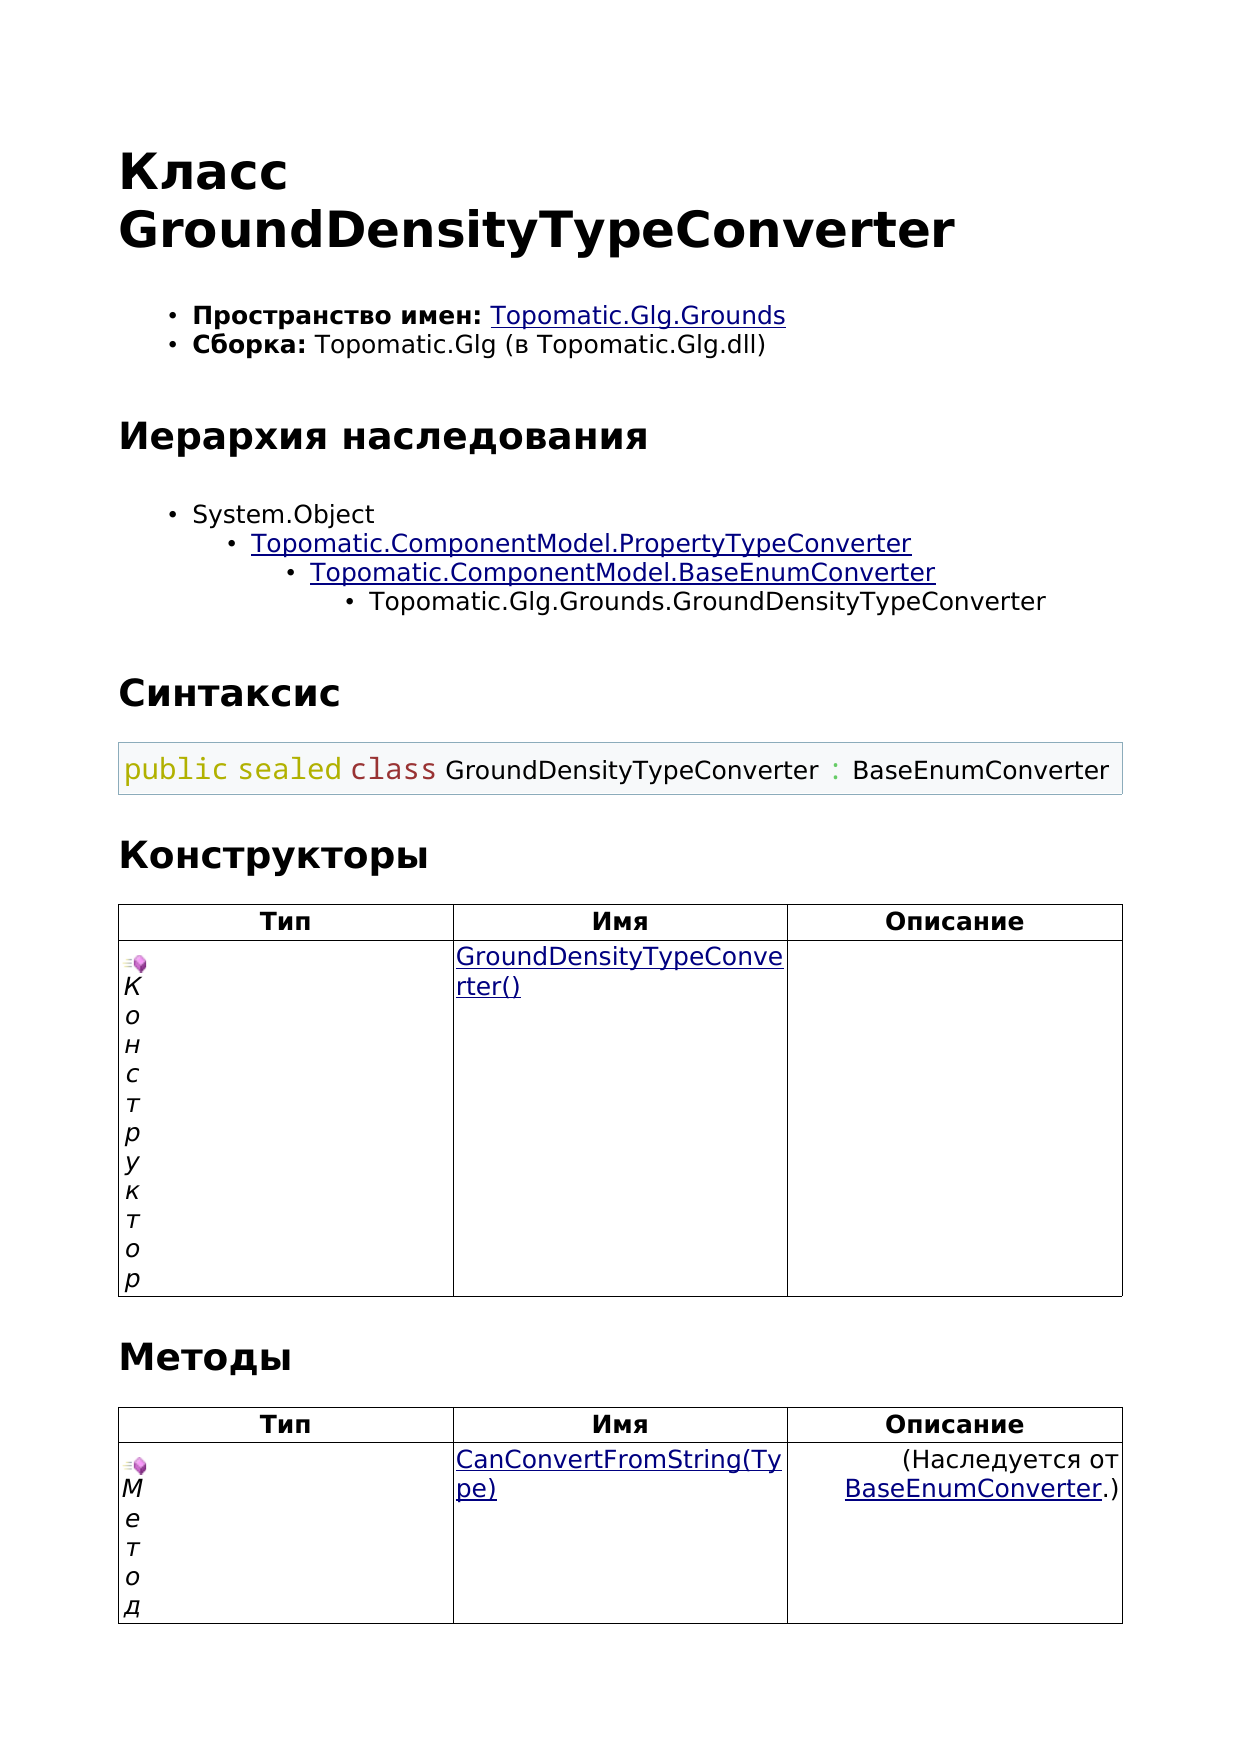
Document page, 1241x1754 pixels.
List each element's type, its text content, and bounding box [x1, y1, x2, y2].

subtitle Класс GroundDensityTypeConverter [118, 143, 1122, 259]
subtitle Конструкторы [118, 833, 1122, 877]
table_cell [788, 941, 1122, 1296]
list Topomatic.ComponentModel.BaseEnumConverter [295, 558, 1122, 587]
picture [121, 955, 147, 973]
subtitle Методы [118, 1336, 1122, 1379]
list System.Object [177, 500, 1122, 529]
list Topomatic.Glg.Grounds.GroundDensityTypeConverter [354, 587, 1122, 617]
list Topomatic.ComponentModel.PropertyTypeConverter [236, 529, 1122, 558]
table_cell [119, 941, 453, 1296]
table_header Имя [454, 1408, 787, 1442]
list Сборка: Topomatic.Glg (в Topomatic.Glg.dll) [177, 331, 1122, 360]
table_header public sealed class GroundDensityTypeConverter : BaseEnumConverter [119, 743, 1122, 793]
table_header Описание [788, 905, 1122, 939]
subtitle Иерархия наследования [118, 414, 1122, 458]
table_header Описание [788, 1408, 1122, 1442]
table_header Тип [119, 1408, 453, 1442]
list Пространство имен: Topomatic.Glg.Grounds [177, 302, 1122, 331]
table_cell (Наследуется от BaseEnumConverter.) [788, 1443, 1122, 1623]
table_cell CanConvertFromString(Type) [454, 1443, 787, 1623]
subtitle Синтаксис [118, 671, 1122, 715]
table_header Тип [119, 905, 453, 939]
table_cell [119, 1443, 453, 1623]
table_header Имя [454, 905, 787, 939]
table_cell GroundDensityTypeConverter() [454, 941, 787, 1296]
picture [121, 1457, 147, 1475]
